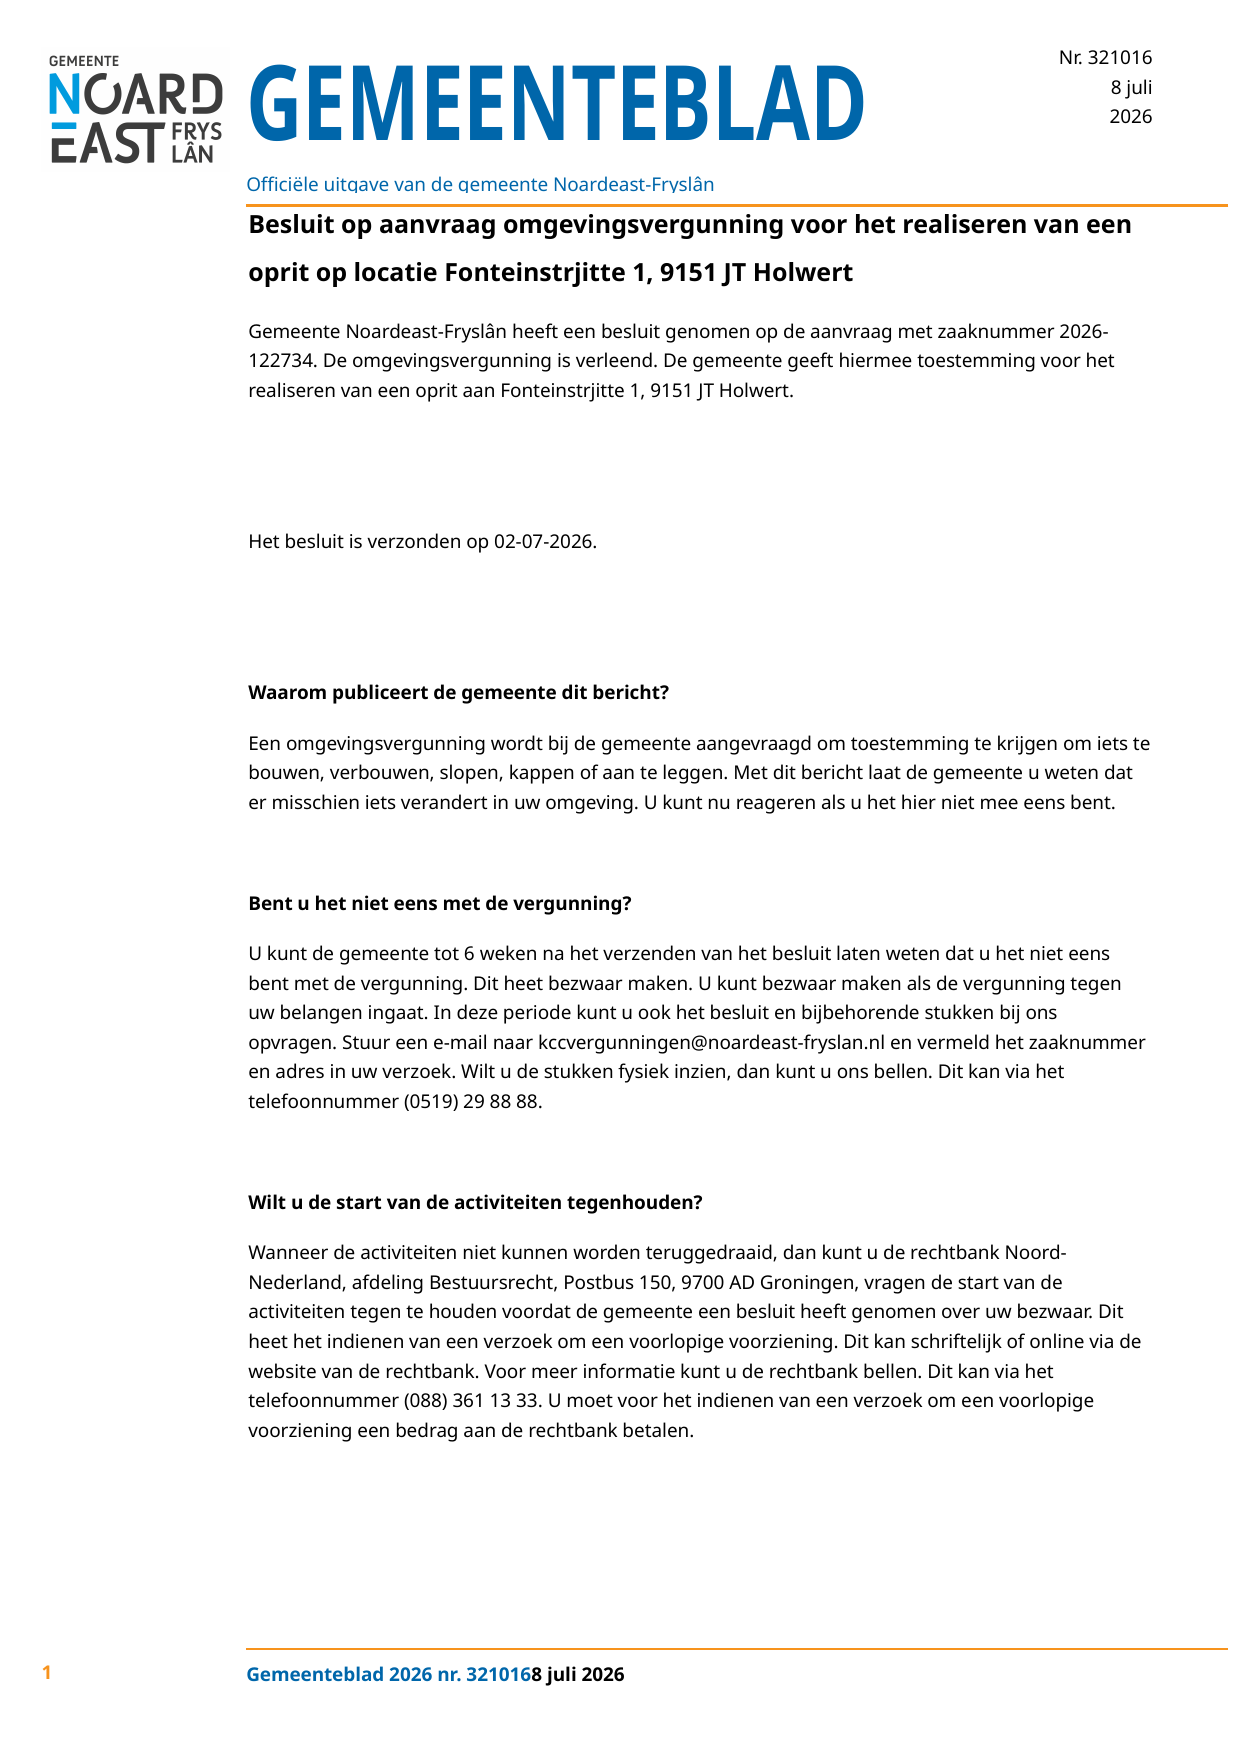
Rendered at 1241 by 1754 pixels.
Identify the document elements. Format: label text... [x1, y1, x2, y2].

picture [41, 47, 231, 172]
text Een omgevingsvergunning wordt bij de gemeente aangevraagd om toestemming te krijgen om iets te bouwen, verbouwen, slopen, kappen of aan te leggen. Met dit bericht laat de gemeente u weten dat er misschien iets verandert in uw omgeving. U kunt nu reageren als u het hier niet mee eens bent. [248, 730, 1152, 815]
text Bent u het niet eens met de vergunning? [248, 890, 1152, 916]
text Besluit op aanvraag omgevingsvergunning voor het realiseren van een oprit op locatie Fonteinstrjitte 1, 9151 JT Holwert [248, 207, 1152, 288]
text U kunt de gemeente tot 6 weken na het verzenden van het besluit laten weten dat u het niet eens bent met de vergunning. Dit heet bezwaar maken. U kunt bezwaar maken als de vergunning tegen uw belangen ingaat. In deze periode kunt u ook het besluit en bijbehorende stukken bij ons opvragen. Stuur een e-mail naar kccvergunningen@noardeast-fryslan.nl en vermeld het zaaknummer en adres in uw verzoek. Wilt u de stukken fysiek inzien, dan kunt u ons bellen. Dit kan via het telefoonnummer (0519) 29 88 88. [248, 940, 1152, 1114]
text Wilt u de start van de activiteiten tegenhouden? [248, 1189, 1152, 1215]
text Waarom publiceert de gemeente dit bericht? [248, 679, 1152, 705]
text Het besluit is verzonden op 02-07-2026. [248, 528, 1152, 554]
text Gemeente Noardeast-Fryslân heeft een besluit genomen op de aanvraag met zaaknummer 2026-122734. De omgevingsvergunning is verleend. De gemeente geeft hiermee toestemming voor het realiseren van een oprit aan Fonteinstrjitte 1, 9151 JT Holwert. [248, 318, 1152, 403]
text Wanneer de activiteiten niet kunnen worden teruggedraaid, dan kunt u de rechtbank Noord-Nederland, afdeling Bestuursrecht, Postbus 150, 9700 AD Groningen, vragen de start van de activiteiten tegen te houden voordat de gemeente een besluit heeft genomen over uw bezwaar. Dit heet het indienen van een verzoek om een voorlopige voorziening. Dit kan schriftelijk of online via de website van de rechtbank. Voor meer informatie kunt u de rechtbank bellen. Dit kan via het telefoonnummer (088) 361 13 33. U moet voor het indienen van een verzoek om een voorlopige voorziening een bedrag aan de rechtbank betalen. [248, 1239, 1152, 1443]
